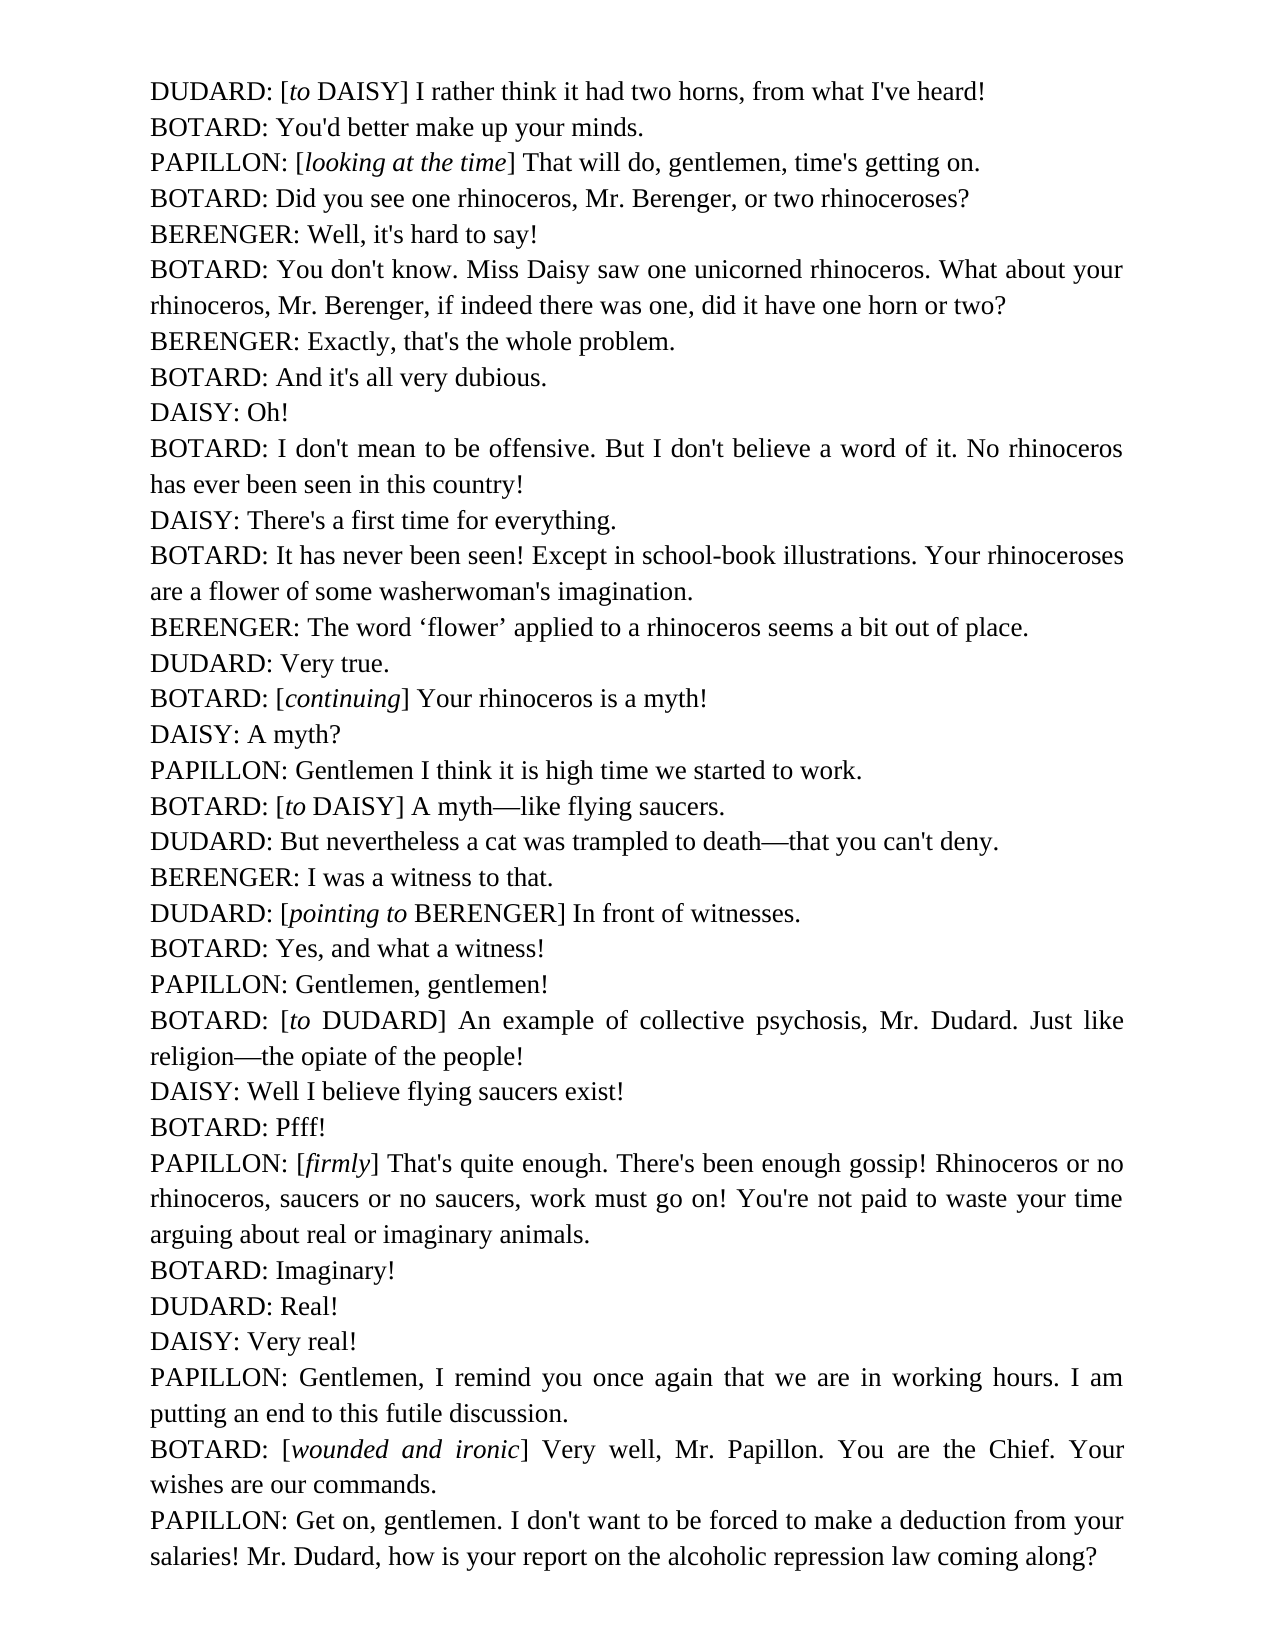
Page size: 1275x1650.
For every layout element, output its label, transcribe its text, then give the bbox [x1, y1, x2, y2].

text DAISY: Very real! [150, 1326, 1125, 1357]
text BERENGER: Exactly, that's the whole problem. [150, 325, 1125, 356]
text PAPILLON: [looking at the time] That will do, gentlemen, time's getting on. [150, 146, 1125, 178]
text BOTARD: You'd better make up your minds. [150, 111, 1125, 142]
text DAISY: Well I believe flying saucers exist! [150, 1075, 1125, 1107]
text DAISY: Oh! [150, 397, 1125, 428]
text DUDARD: Very true. [150, 647, 1125, 678]
text PAPILLON: [firmly] That's quite enough. There's been enough gossip! Rhinoceros or no rhinoceros, saucers or no saucers, work must go on! You're not paid to waste your time arguing about real or imaginary animals. [150, 1147, 1125, 1249]
text DAISY: There's a first time for everything. [150, 504, 1125, 535]
text BOTARD: [wounded and ironic] Very well, Mr. Papillon. You are the Chief. Your wishes are our commands. [150, 1433, 1125, 1499]
text DUDARD: [pointing to BERENGER] In front of witnesses. [150, 897, 1125, 928]
text PAPILLON: Gentlemen, gentlemen! [150, 968, 1125, 999]
text PAPILLON: Gentlemen I think it is high time we started to work. [150, 754, 1125, 785]
text BOTARD: Pfff! [150, 1111, 1125, 1142]
text BOTARD: [continuing] Your rhinoceros is a myth! [150, 682, 1125, 713]
text BERENGER: Well, it's hard to say! [150, 218, 1125, 249]
text DAISY: A myth? [150, 718, 1125, 749]
text PAPILLON: Get on, gentlemen. I don't want to be forced to make a deduction from your salaries! Mr. Dudard, how is your report on the alcoholic repression law coming along? [150, 1504, 1125, 1571]
text BOTARD: Did you see one rhinoceros, Mr. Berenger, or two rhinoceroses? [150, 182, 1125, 213]
text DUDARD: [to DAISY] I rather think it had two horns, from what I've heard! [150, 75, 1125, 106]
text BERENGER: I was a witness to that. [150, 861, 1125, 892]
text BOTARD: Yes, and what a witness! [150, 932, 1125, 964]
text BOTARD: It has never been seen! Except in school-book illustrations. Your rhinoceroses are a flower of some washerwoman's imagination. [150, 539, 1125, 606]
text PAPILLON: Gentlemen, I remind you once again that we are in working hours. I am putting an end to this futile discussion. [150, 1361, 1125, 1428]
text BOTARD: Imaginary! [150, 1254, 1125, 1285]
text BOTARD: You don't know. Miss Daisy saw one unicorned rhinoceros. What about your rhinoceros, Mr. Berenger, if indeed there was one, did it have one horn or two? [150, 254, 1125, 321]
text BOTARD: [to DAISY] A myth—like flying saucers. [150, 789, 1125, 821]
text BOTARD: I don't mean to be offensive. But I don't believe a word of it. No rhinoceros has ever been seen in this country! [150, 432, 1125, 499]
text DUDARD: But nevertheless a cat was trampled to death—that you can't deny. [150, 825, 1125, 856]
text DUDARD: Real! [150, 1290, 1125, 1321]
text BOTARD: And it's all very dubious. [150, 361, 1125, 392]
text BERENGER: The word ‘flower’ applied to a rhinoceros seems a bit out of place. [150, 611, 1125, 642]
text BOTARD: [to DUDARD] An example of collective psychosis, Mr. Dudard. Just like religion—the opiate of the people! [150, 1004, 1125, 1071]
